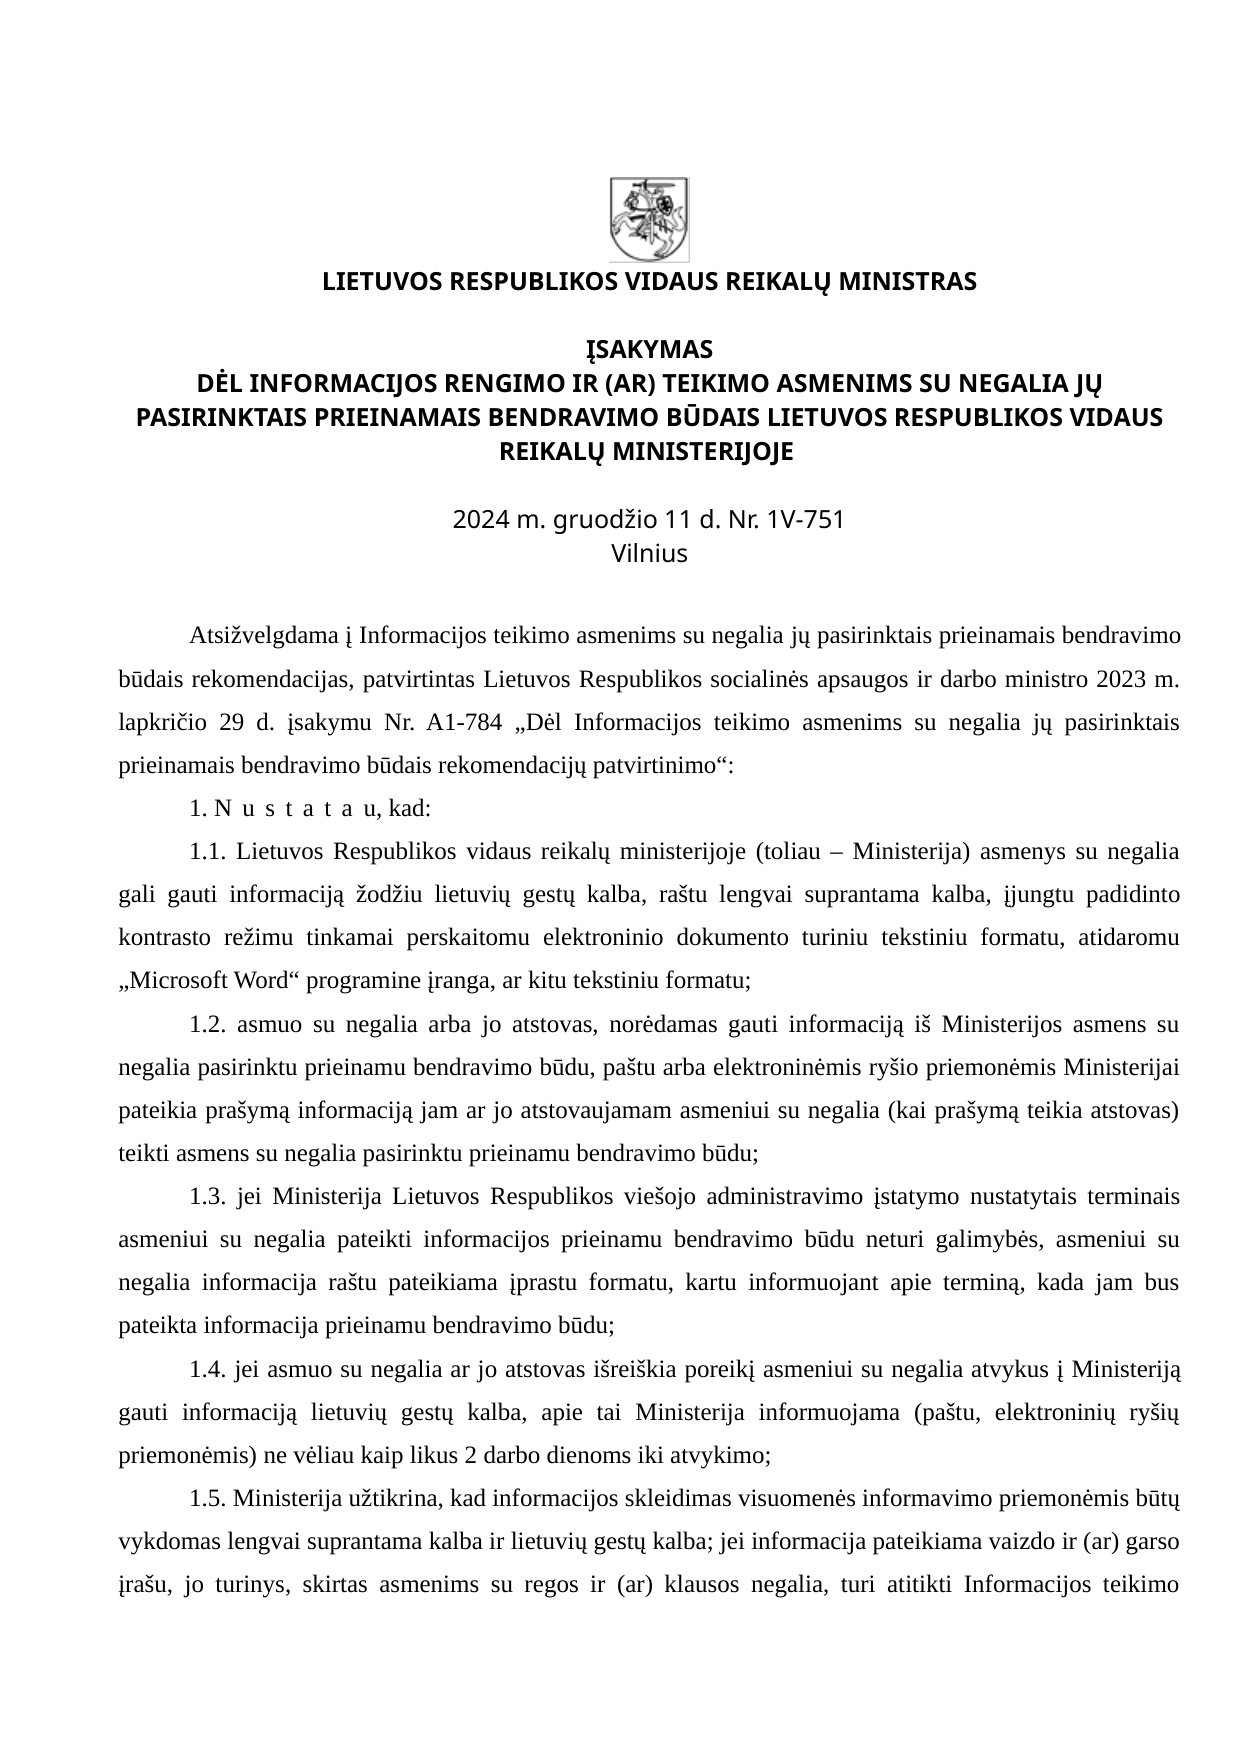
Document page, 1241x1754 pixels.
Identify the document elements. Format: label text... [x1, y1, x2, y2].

text 1.2. asmuo su negalia arba jo atstovas, norėdamas gauti informaciją iš Ministerijos asmens su negalia pasirinktu prieinamu bendravimo būdu, paštu arba elektroninėmis ryšio priemonėmis Ministerijai pateikia prašymą informaciją jam ar jo atstovaujamam asmeniui su negalia (kai prašymą teikia atstovas) teikti asmens su negalia pasirinktu prieinamu bendravimo būdu; [118, 1009, 1181, 1167]
text 1.5. Ministerija užtikrina, kad informacijos skleidimas visuomenės informavimo priemonėmis būtų vykdomas lengvai suprantama kalba ir lietuvių gestų kalba; jei informacija pateikiama vaizdo ir (ar) garso įrašu, jo turinys, skirtas asmenims su regos ir (ar) klausos negalia, turi atitikti Informacijos teikimo [118, 1483, 1181, 1598]
text DĖL INFORMACIJOS RENGIMO IR (AR) TEIKIMO ASMENIMS SU NEGALIA JŲ PASIRINKTAIS PRIEINAMAIS BENDRAVIMO BŪDAIS LIETUVOS RESPUBLIKOS VIDAUS REIKALŲ MINISTERIJOJE [118, 365, 1181, 467]
text 1.4. jei asmuo su negalia ar jo atstovas išreiškia poreikį asmeniui su negalia atvykus į Ministeriją gauti informaciją lietuvių gestų kalba, apie tai Ministerija informuojama (paštu, elektroninių ryšių priemonėmis) ne vėliau kaip likus 2 darbo dienoms iki atvykimo; [118, 1354, 1181, 1469]
text Atsižvelgdama į Informacijos teikimo asmenims su negalia jų pasirinktais prieinamais bendravimo būdais rekomendacijas, patvirtintas Lietuvos Respublikos socialinės apsaugos ir darbo ministro 2023 m. lapkričio 29 d. įsakymu Nr. A1-784 „Dėl Informacijos teikimo asmenims su negalia jų pasirinktais prieinamais bendravimo būdais rekomendacijų patvirtinimo“: [118, 621, 1181, 779]
text 1.3. jei Ministerija Lietuvos Respublikos viešojo administravimo įstatymo nustatytais terminais asmeniui su negalia pateikti informacijos prieinamu bendravimo būdu neturi galimybės, asmeniui su negalia informacija raštu pateikiama įprastu formatu, kartu informuojant apie terminą, kada jam bus pateikta informacija prieinamu bendravimo būdu; [118, 1181, 1181, 1339]
text LIETUVOS RESPUBLIKOS VIDAUS REIKALŲ MINISTRAS [118, 263, 1181, 297]
text ĮSAKYMAS [118, 331, 1181, 365]
text 1.1. Lietuvos Respublikos vidaus reikalų ministerijoje (toliau – Ministerija) asmenys su negalia gali gauti informaciją žodžiu lietuvių gestų kalba, raštu lengvai suprantama kalba, įjungtu padidinto kontrasto režimu tinkamai perskaitomu elektroninio dokumento turiniu tekstiniu formatu, atidaromu „Microsoft Word“ programine įranga, ar kitu tekstiniu formatu; [118, 836, 1181, 994]
text 2024 m. gruodžio 11 d. Nr. 1V-751 [118, 502, 1181, 536]
text Vilnius [118, 536, 1181, 570]
text 1. Nustatau, kad: [118, 793, 1181, 822]
